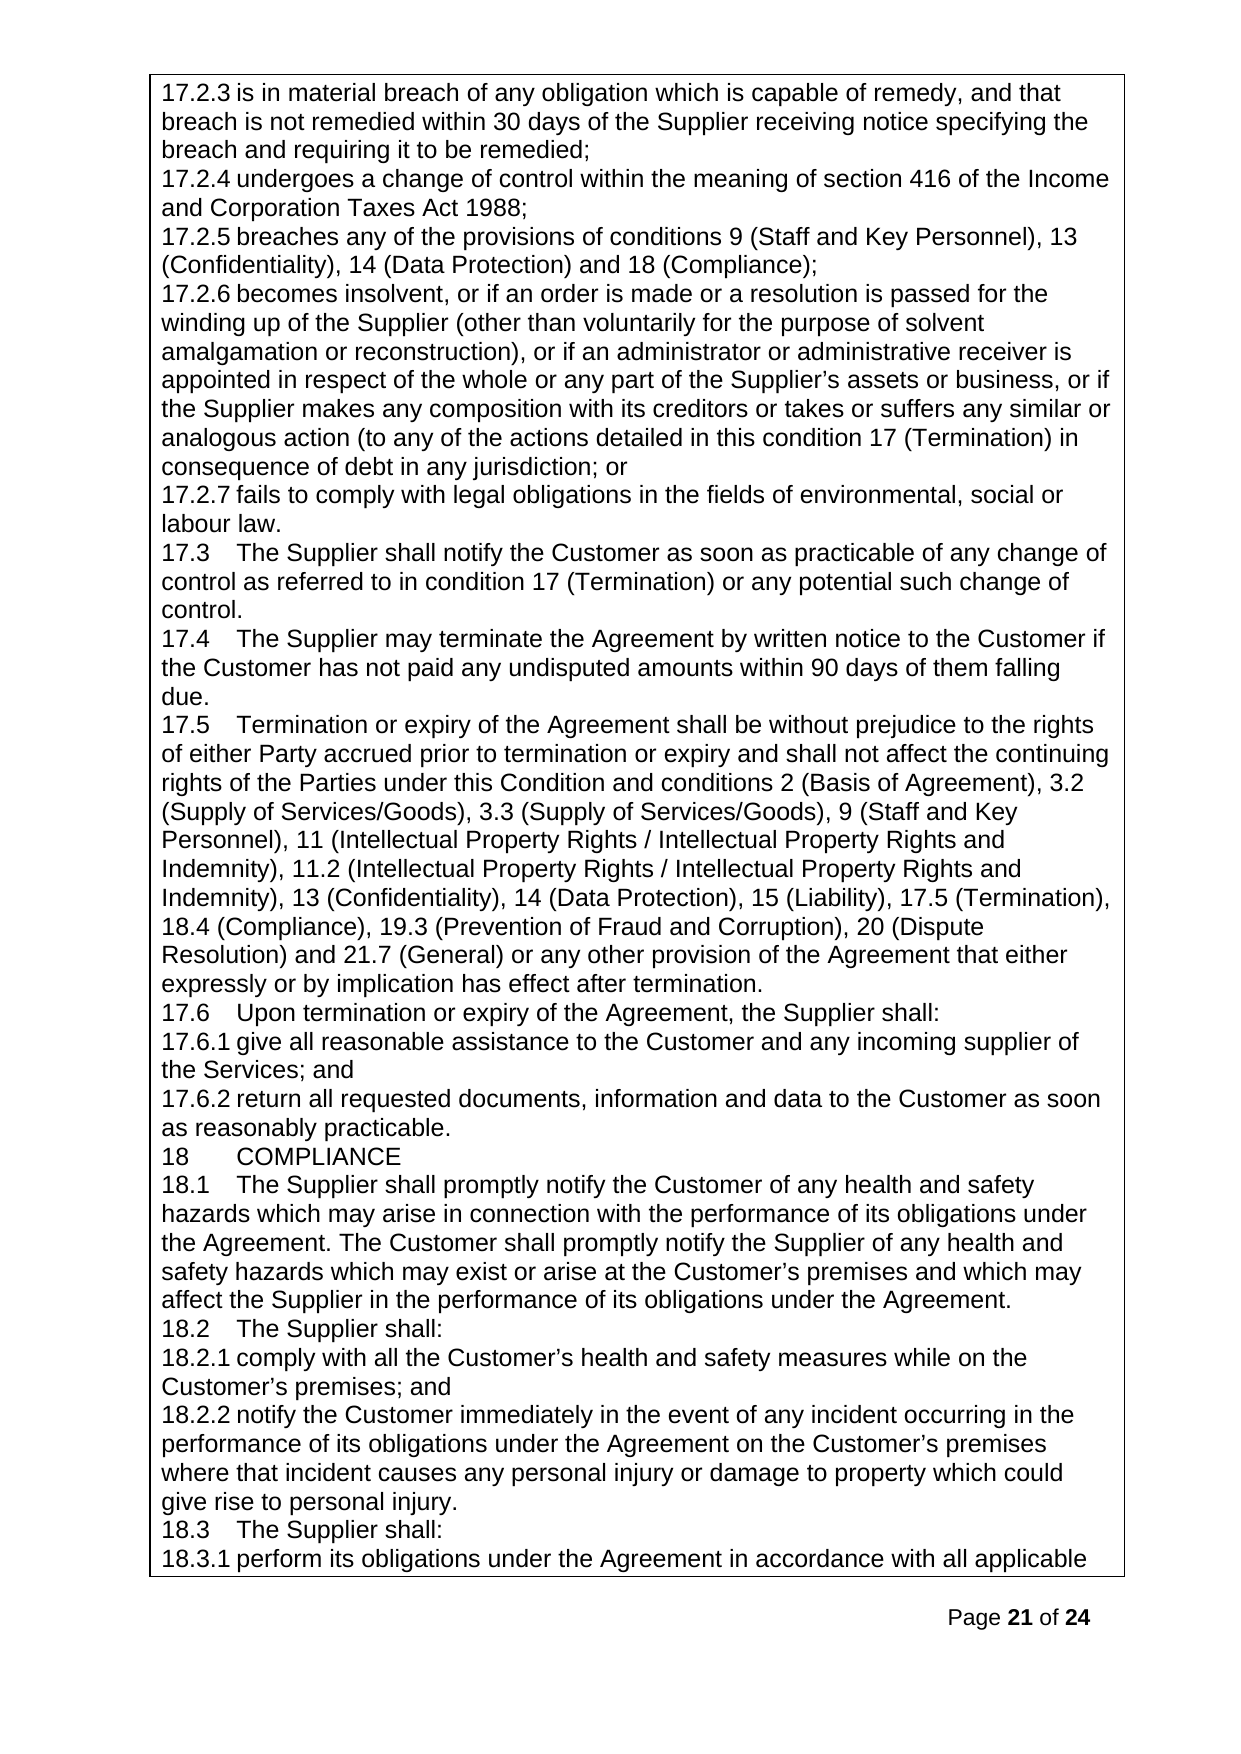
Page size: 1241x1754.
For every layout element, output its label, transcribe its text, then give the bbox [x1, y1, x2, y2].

table_cell The budget for this project shall not exceed UK£60,000 (including management and administration costs, and any relevant local taxes). EVALUATION CRITERIA Assessment Score All tenders will be scored as above in accordance with the marking system set out below: Prices will be benchmarked and scores awarded based on the lowest compliant bid. The most financially attractive offer to the Foreign Commonwealth Development Office following detailed analysis will receive the maximum score available with the remaining bids awarded scores based upon an inverse percentage of the difference in price. [example: Bid A = £75K = 200 pts, Bid B = £80K = 187.5 pts (£75K/£80k x 200)]. The weighting will then be applied to the scores.] TERMS AND CONDITIONS OF CONTRACT SECTION 1 1 Interpretation 2 Basis of Agreement 3 Supply of Services 4 Term 5 Delivery - UNUSED 6 Property and Guarantee of Title – UNUSED 7 Charges, Payment and Recovery of Sums Due 8 Premises and Equipment 9 Staff and Key Personnel 10 Assignment and Sub-Contracting 11 Intellectual Property Rights 12 Governance and Records 13 Confidentiality 14 Data Protection 15 Liability 16 Force Majeure 17 Termination 18 Compliance 19 Prevention of Fraud and Corruption 20 Dispute Resolution 21 Improving visibility of subcontract opportunities available to SMEs and VCSEs in the supply chain – UNUSED 22 Management Charges and Information – UNUSED 23 General 24 Notices 25 Governing Law and Jurisdiction 1 INTERPRETATION 1.1 In these terms and conditions: “Agreement” means the contract between (i) the Customer acting as part of the Crown and (ii) the Supplier constituted by the Supplier’s countersignature of the Award Letter and includes the Award Letter and Annexes; “Authority” means the Secretary of State for Foreign, Commonwealth and Development Affairs and includes the Authority's Representative. In this Contract, the Authority is acting as part of the Crown. “Authority's Representative" means the individual authorised to act on behalf of the Authority for the purposes of the Contract. “Award Letter” means the letter from the Customer to the Supplier printed above these terms and conditions; “Central Government Body” means a body listed in one of the following sub-categories of the Central Government classification of the Public Sector Classification Guide, as published and amended from time to time by the Office for National Statistics: (a) Government Department; (b) Non-Departmental Public Body or Assembly Sponsored Public Body (advisory, executive, or tribunal); (c) Non-Ministerial Department; or (d) Executive Agency; “Charges” means the charges specified in the Award Letter; “Code of Conduct” Means the Agreement at Annex 5 to this Contract “Confidential Information” means all information, whether written or oral (however recorded), provided by the disclosing Party to the receiving Party and which (i) is known by the receiving Party to be confidential; (ii) is marked as or stated to be confidential; or (iii) ought reasonably to be considered by the receiving Party to be confidential; “Contract Period” Is the term of the contract from the Commencement Date till the expiry date “Contracts Finder” Is the Government’s publishing portal for public sector procurement opportunities “Controller, Processor, Data Subject, Personal Data, Personal Data Breach, Data Protection Officer” take the meaning given in the GDPR; “Credit Transfer” is a payment instruction from the Authority to its bank or payment service provider to transfer an amount of money to another account. “Customer” means the person named as Customer in the Award Letter who is the “Authorities Representative”; “Data Protection Legislation“ means (i) the GDPR, the LED and any applicable national implementing Laws as amended from time to time (ii) the DPA 2018 [ subject to Royal Assent ] to the extent that it relates to processing of personal data and privacy; (iiii) all applicable Law about the processing of personal data and privacy; “Data Protection Impact Assessment” means an assessment by the Controller of the impact of the envisaged processing on the protection of Personal Data; “Data Loss Event“ means any event that results, or may result, in unauthorised access to Personal Data held by the Contractor under this Agreement, and/or actual or potential loss and/or destruction of Personal Data in breach of this Agreement, including any Personal Data Breach; “Data Subject Access Request“ means a request made by, or on behalf of, a Data Subject in accordance with rights granted pursuant to the Data Protection Legislation to access their Personal Data; “Date of Delivery” means that date by which the Goods must be Delivered to the Customer, as specified in the Award Letter. “Deliver” means hand over the Goods to the Customer at the address and on the date specified in the Award Letter, which shall include unloading and any other specific arrangements agreed in accordance with Condition 5 (Delivery). Delivered and Delivery shall be construed accordingly. “DPA” means the Data Protection Act 2018; “EIR” means Environmental Information Regulations 2004; “Expiry Date” means the date for expiry of the Agreement as set out in the Award Letter; “FOIA” means the Freedom of Information Act 2000; “GDPR” means the General Data Protection Regulation (Regulation (EU) 2016/679) “Goods” means the goods to be supplied by the Supplier to the Customer under the Agreement; “GPC” means the Government Procurement credit card used for purchasing and/or making payment; “Information” has the meaning given under section 84 of the FOIA; “Intellectual Property Rights” means patents, trademarks, service marks, copyright, moral rights, rights in a design, know–how, confidential information and all or any other intellectual or industrial property rights whether or not registered or capable of registration and whether subsisting in the United Kingdom or any other part of the world together with all or any goodwill relating or attached thereto; “Key Personnel” means any persons specified as such in the Award Letter or otherwise notified as such by the Customer to the Supplier in writing; “LED” means Law Enforcement Directive (Directive (EU) 2016/680) “Law” means any law, subordinate legislation within the meaning of Section 21(1) of the Interpretation Act 1978, bye-law, enforceable right within the meaning of Section 2 of the European Communities Act 1972, regulation, order, regulatory policy, mandatory guidance or code of practice, judgment of a relevant court of law, or directives or requirements with which the Contractor is bound to comply; “Notice” means information from either Party to the other Party about a particular action that has been taken; “Party” means the Supplier or the Customer (as appropriate) and “Parties” shall mean both of them; “Personal Data” means personal data (as defined in the DPA) which is processed by the Supplier or any Staff on behalf of the Customer pursuant to or in connection with this Agreement; “Protective Measures” means appropriate technical and organisational measures which may include: pseudonymising and encrypting Personal Data, ensuring confidentiality, integrity, availability and resilience of systems and services, ensuring that availability of and access to Personal Data can be restored in a timely manner after an incident, and regularly assessing and evaluating the effectiveness of the such measures adopted by it; “Purchase Order” means the form, on the other side of these Conditions or attached separately, which the Authority sends to the Contractor setting out the Authority’s specific requirements, the contract terms which apply to the Goods and/or Services and any documents referred to therein; “Purchase Order Number” means the Customer’s unique number relating to the Contract; “Regulatory Body” means any organisation/authority that is authorised to set directions for or monitor standards set out in law; “Request for Information” has the meaning set out in the FOIA or the Environmental Information Regulations 2004 as relevant (where the meaning set out for the term “request” shall apply); “SME” means an enterprise falling within the category of micro, small and medium-sized enterprises defined by the Commission Recommendation of 6 May 2003 concerning the definition of micro, small and medium-sized enterprises; “Services” means the services to be supplied by the Supplier to the Customer under the Agreement; “Specification” means the specification for the Services or Services (including as to quantity, description and quality) as specified in the Award Letter; “Staff” means all directors, officers, employees, agents, consultants and contractors of the Supplier and/or of any sub-contractor of the Supplier engaged in the performance of the Supplier’s obligations under the Agreement; “Staff Vetting Procedures” means vetting procedures that accord with good industry practice or, where requested by the Customer, the Customer’s procedures for the vetting of personnel as provided to the Supplier from time to time; “Sub-processor” means any third Party appointed to process Personal Data on behalf of the Contractor related to this Agreement; “Supplier” means the person named as Supplier in the Award Letter; “Term” means the period from the start date of the Agreement set out in the Award Letter to the Expiry Date as such period may be extended in accordance with Condition 4 (Term) or terminated in accordance with the terms and conditions of the Agreement; “VAT” means value added tax in accordance with the provisions of the Value Added Tax Act 1994; “VCSE” means a non-governmental organisation that is value-driven and which principally reinvests its surpluses to further social, environmental or cultural objectives. “Working Day” means a day (other than a Saturday or Sunday) on which banks are open for business in the City of London. 1.2 In these terms and conditions, unless the context otherwise requires: 1.2.1 references to numbered Conditions are references to the relevant Condition in these terms and conditions; 1.2.2 any obligation on any Party not to do or omit to do anything shall include an obligation not to allow that thing to be done or omitted to be done; 1.2.3 the headings to the Conditions of these terms and conditions are for information only and do not affect the interpretation of the Agreement; 1.2.4 any reference to an enactment includes reference to that enactment as amended or replaced from time to time and to any subordinate legislation or byelaw made under that enactment; and 1.2.5 the word ‘including’ shall be understood as meaning ‘including without limitation’. 2 BASIS OF AGREEMENT 2.1 The Award Letter constitutes an offer by the Customer to purchase the Services subject to and in accordance with the terms and conditions of the Agreement. 2.2 The offer comprised in the Award Letter shall be deemed to be accepted by the Supplier on receipt by the Customer of a copy of the Award Letter countersigned by the Supplier within seven (7) days of the date of the Award Letter. 3 SUPPLY OF SERVICES 3.1 In consideration of the Customer’s agreement to pay the Charges, the Supplier shall supply the Services to the Customer for the Term subject to and in accordance with the terms and conditions of the Agreement. 3.2 In supplying the Services, the Supplier shall: 3.2.1 co-operate with the Customer in all matters relating to the Services and comply with all the Customer’s instructions; 3.2.2 perform the Services with all reasonable care, skill and diligence in accordance with good industry practice in the Supplier’s industry, profession or trade; 3.2.3 use Staff who are suitably skilled and experienced to perform tasks assigned to them, and in sufficient number to ensure that the Supplier’s obligations are fulfilled in accordance with the Agreement; 3.2.4 ensure that the Services shall conform with all descriptions and specifications set out in the Specification; 3.2.5 comply with all applicable laws; and 3.2.6 provide all equipment, tools and vehicles and other items as are required to provide the Services. 3.3 The Customer may by written notice to the Supplier at any time request a variation to the scope of the Services. In the event that the Supplier agrees to any variation to the scope of the Services, the Charges shall be subject to fair and reasonable adjustment to be agreed in writing between the Customer and the Supplier. 4 TERM 4.1 The Agreement shall take effect on the date specified in Award Letter and shall expire on the Expiry Date, unless it is otherwise extended in accordance with Condition 4 (Term) or terminated in accordance with the terms and conditions of the Agreement. 4.2 The Customer may extend the Agreement for a period of up to 6 months by giving not less than 10 Working Days’ notice in writing to the Supplier prior to the Expiry Date. The terms and conditions of the Agreement shall apply throughout any such extended period. 5 DELIVERY - Unused 6 PROPERTY AND GUARANTEE OF TITLE - Unused 7 CHARGES, PAYMENT AND RECOVERY OF SUMS DUE 7.1 The Charges for the Services shall be as set out in the Award Letter and shall be the full and exclusive remuneration of the Supplier in respect of the supply of the Services. Unless otherwise agreed in writing by the Customer, the Charges shall include every cost and expense of the Supplier directly or indirectly incurred in connection with the performance of the Services. 7.2 The Contractor shall add VAT to the Agreement Price at the prevailing rate as applicable 7.3 The Authority may elect to pay for the services by invoice via credit transfer, Government Procurement Card or such other method as the Parties may agree. To enable the Customer to verify the accuracy of the charges, the Supplier shall provide supportive information as the Customer requires, including a breakdown of the Services supplied. If the Authority elects to pay against an invoice, The Authority shall pay the Contractor within 30 days of receipt of an undisputed invoice by payment direct to the Contractors bank account as a credit transfer. 7.4 In consideration of the supply of the Services by the Supplier, the Customer shall pay the Supplier the charges no later than 30 days after verifying that the charge is valid and undisputed. If paying by invoice, a valid Purchase Order Number is required. 7.5 If the Customer fails to consider and verify a charge in a timely fashion the charge shall be regarded as valid and undisputed for the purpose of Condition 7.4 (Charges, Payment and Recovery of Sums Due) after a reasonable time has passed 7.6 The Customer may, without prejudice to any other rights and remedies under the Agreement, withhold or reduce payments in the event of unsatisfactory performance. 7.7 If there is a dispute between the Parties as to the amount charged, the Customer shall pay the undisputed amount. The Supplier shall not suspend the supply of the Services unless the Supplier is entitled to terminate the Agreement for a failure to pay undisputed sums in accordance with Condition 15 (Termination). Any disputed amounts shall be resolved through the dispute resolution procedure detailed in Condition 20 (Dispute Resolution). 7.8 If a payment of an undisputed amount is not made by the Customer by the due date, then the Customer shall pay the Supplier interest at the interest rate specified in the Late Payment of Commercial Debts (Interest) Act 1998. 7.9 Where the Supplier enters into a sub-contract, the Supplier shall include in that sub-contract: 7.9.1 provisions having the same effects as Conditions 7.3 to 7.7 (Charges, Payment and Recovery of Sums Due) of this Agreement; and 7.9.2 a provision requiring the counterparty to that sub-contract to include in any sub-contract which it awards provisions having the same effect as Conditions 7.3 to 7.8 (Charges, Payment and Recovery of Sums Due) of this Agreement. 7.9.3 In this Condition 7.8 (Charges, Payment and Recovery of Sums Due), “sub-contract” means a contract between two or more suppliers, at any stage of remoteness from the Authority in a subcontracting chain, made wholly or substantially for the purpose of performing (or contributing to the performance of) the whole or any part of this Agreement. 7.10 If any sum of money is recoverable from or payable by the Supplier under the Agreement (including any sum which the Supplier is liable to pay to the Customer in respect of any breach of the Agreement), that sum may be deducted unilaterally by the Customer from any sum then due, or which may come due, to the Supplier under the Agreement or under any other agreement or contract with the Customer. The Supplier shall not be entitled to assert any credit, set-off or counterclaim against the Customer in order to justify withholding payment of any such amount in whole or in part. 8 PREMISES AND EQUIPMENT 8.1 If necessary, the Customer shall provide the Supplier with reasonable access at reasonable times to its premises for the purpose of supplying the Services. All equipment, tools and vehicles brought onto the Customer’s premises by the Supplier or the Staff shall be at the Supplier’s risk. 8.2 If the Supplier supplies all or any of the Services at or from the Customer’s premises, on completion of the Services or termination or expiry of the Agreement (whichever is the earlier) the Supplier shall vacate the Customer’s premises, remove the Supplier’s plant, equipment and unused materials and all rubbish arising out of the provision of the Services and leave the Customer’s premises in a clean, safe and tidy condition. The Supplier shall be solely responsible for making good any damage to the Customer’s premises or any objects contained on the Customer’s premises which is caused by the Supplier or any Staff, other than fair wear and tear. 8.3 If the Supplier supplies all or any of the Services at or from its premises or the premises of a third party, the Customer may, during normal business hours and on reasonable notice, inspect and examine the manner in which the relevant Services are supplied at or from the relevant premises. 8.4 The Customer shall be responsible for maintaining the security of its premises in accordance with its standard security requirements. While on the Customer’s premises the Supplier shall, and shall procure that all Staff shall, comply with all the Customer’s security requirements. 8.5 Where all or any of the Services are supplied from the Supplier’s premises, the Supplier shall, at its own cost, comply with all security requirements specified by the Customer in writing. 8.6 Without prejudice to Condition 3 (Supply of Services), any equipment provided by the Customer for the purposes of the Agreement shall remain the property of the Customer and shall be used by the Supplier and the Staff only for the purpose of carrying out the Agreement. Such equipment shall be returned promptly to the Customer on expiry or termination of the Agreement. 8.7 The Supplier shall reimburse the Customer for any loss or damage to the equipment (other than deterioration resulting from normal and proper use) caused by the Supplier or any Staff. Equipment supplied by the Customer shall be deemed to be in a good condition when received by the Supplier or relevant Staff unless the Customer is notified otherwise in writing within 5 Working Days. 9 STAFF AND KEY PERSONNEL 9.1 If the Customer reasonably believes that any of the Staff are unsuitable to undertake work in respect of the Agreement, it may, by giving written notice to the Supplier: 9.1.1 refuse admission to the relevant person(s) to the Customer’s premises; 9.1.2 direct the Supplier to end the involvement in the provision of the Services of the relevant person(s); and/or 9.1.3 require that the Supplier replace any person removed under this Condition with another suitably qualified person and procure that any security pass issued by the Customer to the person removed is surrendered, and the Supplier shall comply with any such notice. 9.2 The Supplier shall: 9.2.1 ensure that all Staff are vetted in accordance with the Staff Vetting Procedures; 9.2.2 if requested, provide the Customer with a list of the names and addresses (and any other relevant information) of all persons who may require admission to the Customer’s premises in connection with the Agreement; and 9.2.3 procure that all Staff comply with any rules, regulations and requirements reasonably specified by the Customer. 9.3 Any Key Personnel shall not be released from supplying the Services without the agreement of the Customer, except by reason of long-term sickness, maternity leave, paternity leave, termination of employment or other extenuating circumstances. 9.4 Any replacements to the Key Personnel shall be subject to the prior written agreement of the Customer (not to be unreasonably withheld). Such replacements shall be of at least equal status or of equivalent experience and skills to the Key Personnel being replaced and be suitable for the responsibilities of that person in relation to the Services. 10 ASSIGNMENT AND SUB-CONTRACTING 10.1 The Supplier shall not without the written consent of the Customer assign, sub-contract, novate or in any way dispose of the benefit and/ or the burden of the Agreement or any part of the Agreement. The Customer may, in the granting of such consent, provide for additional terms and conditions relating to such assignment, sub-contract, novation or disposal. The Supplier shall be responsible for the acts and omissions of its sub-contractors as though those acts and omissions were its own. 10.2 Where the Customer has consented to the placing of sub-contracts, the Supplier shall, at the request of the Customer, send copies of each sub-contract, to the Customer as soon as is reasonably practicable. 10.3 The Customer may assign, novate, or otherwise dispose of its rights and obligations under the Agreement without the consent of the Supplier provided that such assignment, novation or disposal shall not increase the burden of the Supplier’s obligations under the Agreement. 11 INTELLECTUAL PROPERTY RIGHTS 11.1 All intellectual property rights in any materials provided by the Customer to the Supplier for the purposes of this Agreement shall remain the property of the Customer but the Customer hereby grants the Supplier a royalty-free, non-exclusive and non-transferable licence to use such materials as required until termination or expiry of the Agreement for the sole purpose of enabling the Supplier to perform its obligations under the Agreement. 11.2 All intellectual property rights in any materials created or developed by the Supplier pursuant to the Agreement or arising as a result of the provision of the Services shall vest in the Supplier. If, and to the extent, that any intellectual property rights in such materials vest in the Customer by operation of law, the Customer hereby assigns to the Supplier by way of a present assignment of future rights that shall take place immediately on the coming into existence of any such intellectual property rights all its intellectual property rights in such materials (with full title guarantee and free from all third party rights). 11.3 The Supplier hereby grants the Customer: 11.3.1 a perpetual, royalty-free, irrevocable, non-exclusive licence (with a right to sub-license) to use all intellectual property rights in the materials created or developed pursuant to the Agreement and any intellectual property rights arising as a result of the provision of the Services; and 11.3.2 a perpetual, royalty-free, irrevocable and non-exclusive licence (with a right to sub-license) to use: (a) any intellectual property rights vested in or licensed to the Supplier on the date of the Agreement; and (b) any intellectual property rights created during the Term but which are neither created or developed pursuant to the Agreement nor arise as a result of the provision of the Services, including any modifications to or derivative versions of any such intellectual property rights, which the Customer reasonably requires in order to exercise its rights and take the benefit of the Agreement including the Services provided. 11.4 The Supplier shall indemnify, and keep indemnified, the Customer in full against all costs, expenses, damages and losses (whether direct or indirect), including any interest, penalties, and reasonable legal and other professional fees awarded against or incurred or paid by the Customer as a result of or in connection with any claim made against the Customer for actual or alleged infringement of a third party’s intellectual property arising out of, or in connection with, the supply or use of the Services, to the extent that the claim is attributable to the acts or omission of the Supplier or any Staff. 12 GOVERNANCE AND RECORDS 12.1 The Supplier shall: 12.1.1 attend progress meetings with the Customer at the frequency and times specified by the Customer and shall ensure that its representatives are suitably qualified to attend such meetings; and 12.1.2 submit progress reports to the Customer at the times and in the format specified by the Customer. 12.2 The Supplier shall keep and maintain until 6 years after the end of the Agreement, or as long a period as may be agreed between the Parties, full and accurate records of the Agreement including all payments made by the Customer. The Supplier shall on request afford the Customer or the Customer’s representatives such access to those records as may be reasonably requested by the Customer in connection with the Agreement. 13 CONFIDENTIALITY 13.1 The parties acknowledge that, except for any information which is exempt from disclosure in accordance with the provisions of the FOIA, the content of this Contract is not Confidential Information. The Authority shall be responsible for determining in its absolute discretion whether any of the content of the Contract is exempt from disclosure in accordance with the provisions of the FOIA. Notwithstanding any other term of this Contract, the Contractor gives consent to the Authority to publish the Contract in its entirety, (but with any information which is exempt from disclosure in accordance with the provisions of the FOIA redacted) including from time to time agreed changes to the Contract, to the general public. 13.2 The Authority may consult with the Contractor to inform its decision regarding any exemptions to FOIA but the Authority shall have the final decision in its absolute discretion. 13.3 The Contractor shall assist and cooperate with the Authority to enable the Authority to publish this Agreement. 13.4 Condition 13.2 (Confidentiality) shall not apply to the extent that: 13.4.1 Such disclosure is a requirement of Law placed upon the party making the disclosure, including any requirements for disclosure under the FOIA, Code of Practice on Access to Government Information or the EIR, save that the Contractor shall not disclose any information relating to the Contract or the Authority’s activities without the prior written consent of the Authority, which shall not be unreasonably withheld. 13.4.2 Such information was in the possession of the party making the disclosure without obligation of confidentiality prior to its disclosure by the information owner; 13.4.3 Such information was obtained from a third party without obligation of confidentiality; 13.4.4 Such information was already in the public domain at the time of disclosure otherwise than by a breach of this Contract; or 13.4.5 It is independently developed without access to the other party's Confidential Information. 13.5 The Contractor may only disclose the Authority's Confidential Information to the persons it has employed or engaged who are directly involved in the provision of the Services and who need to know the information, and shall ensure that such persons are aware of and shall comply with these obligations as to confidentiality. 13.6 The Contractor shall not, and shall procure that the persons it has employed or engaged do not, use any of the Authority's Confidential Information received otherwise than for the purposes of this Contract. 13.7 At the written request of the Authority, the Contractor shall procure that those persons it has employed or engaged identified in the Authority's notice sign a confidentiality undertaking prior to commencing any work in accordance with this Contract. 13.8 Nothing in this Contract shall prevent the Authority from disclosing the Contractor's Confidential Information: 13.8.1 To any Crown Body or Overseas Governments. All Crown Bodies receiving such Confidential Information shall be entitled to further disclose the Confidential Information to other Crown Bodies on the basis that the information is confidential and is not to be disclosed to a third party which is not part of any Crown Body; 13.8.2 To any consultant, contractor or other person engaged by the Authority or any person conducting a Gateway or other assurance review; 13.8.3 For the purpose of the examination and certification of the Authority's accounts; or 13.8.4 For any examination pursuant to Section 6(1) of the National Audit Act 1983 of the economy, efficiency and effectiveness with which the Authority has used its resources. 13.9 The Authority shall use all reasonable endeavours to ensure that any Crown Body, employee, third party or sub-contractor to whom the Contractor's Confidential Information is disclosed pursuant to Condition 13.8 (Confidentiality) is made aware of the Authority's obligations of confidentiality. 13.10 Nothing in this Condition 13 (Confidentiality) shall prevent either party from using any techniques, ideas or know-how gained during the performance of this Contract in the course of its normal business to the extent that this use does not result in a disclosure of the other party's Confidential Information or an infringement of Intellectual Property Rights. 13.11 In the event that the Contractor fails to comply with this Condition 13 (Confidentiality), the Authority reserves the right to terminate the Contract by notice in writing with immediate effect. 13.12 The provisions under this Condition 13 (Confidentiality) are without prejudice to the application of the Official Secrets Acts 1911 to 1989 to any Confidential Information. 14 DATA PROTECTION 14.1 The Parties acknowledge that for the purposes of the Data Protection Legislation, the Customer is the Controller and the Contractor is the Processor. The only processing that the Contractor is authorised to do is listed in Annex 4 to the Contract (Processing Data Schedule) by the Customer and may not be determined by the Contractor. 14.2 The Contractor shall notify the Customer immediately if it considers that any of the Customer's instructions infringe the Data Protection Legislation. 14.3 The Contractor shall provide all reasonable assistance to the Customer in the preparation of any Data Protection Impact Assessment prior to commencing any processing. Such assistance may, at the discretion of the Customer, include: (a) a systematic description of the envisaged processing operations and the purpose of the processing; (b) an assessment of the necessity and proportionality of the processing operations in relation to the Services; (c) an assessment of the risks to the rights and freedoms of Data Subjects; and (d) the measures envisaged to address the risks, including safeguards, security measures and mechanisms to ensure the protection of Personal Data. 14.4 The Contractor shall, in relation to any Personal Data processed in connection with its obligations under this Agreement: (a) process that Personal Data only in accordance with Annex 4 to the Contract (Processing Data Schedule), unless the Contractor is required to do otherwise by Law. If it is so required the Contractor shall promptly notify the Customer before processing the Personal Data unless prohibited by Law; (b) ensure that it has in place Protective Measures, which have been reviewed and approved by the Customer as appropriate to protect against a Data Loss Event having taken account of the: (i) nature of the data to be protected; (ii) harm that might result from a Data Loss Event; (iii) state of technological development; and (iv) cost of implementing any measures; (c) ensure that: (i) the Contractor Personnel do not process Personal Data except in accordance with this Agreement (and in particular Annex 4 to the Contract (Processing Data Schedule); (ii) it takes all reasonable steps to ensure the reliability and integrity of any Contractor Personnel who have access to the Personal Data and ensure that they: (A) are aware of and comply with the Contractor’s duties under this condition; (B) are subject to appropriate confidentiality undertakings with the Contractor or any Sub-processor; (C) are informed of the confidential nature of the Personal Data and do not publish, disclose or divulge any of the Personal Data to any third Party unless directed in writing to do so by the Customer or as otherwise permitted by this Agreement; and (D) have undergone adequate training in the use, care, protection and handling of Personal Data; and (d) not transfer Personal Data outside of the EU unless the prior written consent of the Customer has been obtained and the following conditions are fulfilled: (i) the Customer or the Contractor has provided appropriate safeguards in relation to the transfer (whether in accordance with GDPR Article 46 or LED Article 37) as determined by the Customer; (ii) the Data Subject has enforceable rights and effective legal remedies; (iii) the Contractor complies with its obligations under the Data Protection Legislation by providing an adequate level of protection to any Personal Data that is transferred (or, if it is not so bound, uses its best endeavours to assist the Customer in meeting its obligations); and (iv) the Contractor complies with any reasonable instructions notified to it in advance by the Customer with respect to the processing of the Personal Data; (e) at the written direction of the Customer, delete or return Personal Data (and any copies of it) to the Customer on termination of the Agreement unless the Contractor is required by Law to retain the Personal Data. 14.5 Subject to Condition 14.6 (Data Protection), the Contractor shall notify the Customer immediately if it: (a) receives a Data Subject Access Request (or purported Data Subject Access Request); (b) receives a request to rectify, block or erase any Personal Data; (c) receives any other request, complaint or communication relating to either Party's obligations under the Data Protection Legislation; (d) receives any communication from the Information Commissioner or any other regulatory authority in connection with Personal Data processed under this Agreement; (e) receives a request from any third Party for disclosure of Personal Data where compliance with such request is required or purported to be required by Law; or (f) becomes aware of a Data Loss Event. 14.6 The Contractor’s obligation to notify under Condition 14.5 (Data Protection) shall include the provision of further information to the Customer in phases, as details become available. 14.7 Taking into account the nature of the processing, the Contractor shall provide the Customer with full assistance in relation to either Party's obligations under Data Protection Legislation and any complaint, communication or request made under Condition 14.5 (Data Protection) (and insofar as possible within the timescales reasonably required by the Customer) including by promptly providing: (a) the Customer with full details and copies of the complaint, communication or request; (b) such assistance as is reasonably requested by the Customer to enable the Customer to comply with a Data Subject Access Request within the relevant timescales set out in the Data Protection Legislation; (c) the Customer, at its request, with any Personal Data it holds in relation to a Data Subject; (d) assistance as requested by the Customer following any Data Loss Event; (e) assistance as requested by the Customer with respect to any request from the Information Commissioner’s Office, or any consultation by the Customer with the Information Commissioner's Office. 14.8 The Contractor shall maintain complete and accurate records and information to demonstrate its compliance with this condition. This requirement does not apply where the Contractor employs fewer than 250 staff, unless: (a) the Customer determines that the processing is not occasional; (b) the Customer determines the processing includes special categories of data as referred to in Article 9(1) of the GDPR or Personal Data relating to criminal convictions and offences referred to in Article 10 of the GDPR; and (c) the Customer determines that the processing is likely to result in a risk to the rights and freedoms of Data Subjects. 14.9 The Contractor shall allow for audits of its Data Processing activity by the Customer or the Customer’s designated auditor. 14.10 The Contractor shall designate a data protection officer if required by the Data Protection Legislation. 14.11 Before allowing any Sub-processor to process any Personal Data related to this Agreement, the Contractor must: (a) notify the Customer in writing of the intended Sub-processor and processing; (b) obtain the written consent of the Customer; (c) enter into a written agreement with the Sub-processor which give effect to the terms set out in this Condition 14 (Data Protection) (such that they apply to the Sub-processor; and (d) provide the Customer with such information regarding the Sub-processor as the Customer may reasonably require. 14.12 The Contractor shall remain fully liable for all acts or omissions of any Sub-processor. 14.13 The Customer may, at any time on not less than 30 Working Days’ notice, revise this condition by replacing it with any applicable controller to processor standard conditions or similar terms forming part of an applicable certification scheme (which shall apply when incorporated by attachment to this Agreement). 14.14 The Parties agree to take account of any guidance issued by the Information Commissioner’s Office. The Customer may on not less than 30 Working Days’ notice to the Contractor amend this agreement to ensure that it complies with any guidance issued by the Information Commissioner’s Office. 15 LIABILITY 15.1 The Supplier shall not be responsible for any injury, loss, damage, cost or expense suffered by the Customer if and to the extent that it is caused by the negligence or wilful misconduct of the Customer or by breach by the Customer of its obligations under the Agreement. 15.2 Subject always to condition 15.3 and 15.4 (Liability): 15.2.1 the aggregate liability of the Supplier in respect of all defaults, claims, losses or damages howsoever caused, whether arising from breach of the Agreement, the supply or failure to supply of the Services, misrepresentation (whether tortuous or statutory), tort (including negligence), breach of statutory duty or otherwise shall in no event exceed a sum equal to 125% of the Charges paid or payable to the Supplier; and 15.2.2 except in the case of claims arising under conditions 11 (Intellectual Property Rights) and 19 (Prevention of Fraud and Corruption), in no event shall the Supplier be liable to the Customer for any: (a) loss of profits; (b) loss of business; (c) loss of revenue; (d) loss of or damage to goodwill; (e) loss of savings (whether anticipated or otherwise); and/or (f) any indirect, special or consequential loss or damage. 15.3 Nothing in the Agreement shall be construed to limit or exclude either Party’s liability for: 15.3.1 death or personal injury caused by its negligence or that of its Staff; 15.3.2 fraud or fraudulent misrepresentation by it or that of its Staff; or 15.3.3 any other matter which, by law, may not be excluded or limited. 15.4 The Supplier’s liability under the indemnity in conditions 11 (Intellectual Property Rights) and 19 (Prevention of Fraud and Corruption) shall be unlimited. 16 FORCE MAJEURE 16.1 Neither Party shall have any liability under or be deemed to be in breach of the Agreement for any delays or failures in performance of the Agreement which result from circumstances beyond the reasonable control of the Party affected. Each Party shall promptly notify the other Party in writing when such circumstances cause a delay or failure in performance and when they cease to do so. If such circumstances continue for a continuous period of more than two months, either Party may terminate the Agreement by written notice to the other Party. 17 TERMINATION 17.1 The Customer may terminate the Agreement at any time by notice in writing to the Supplier to take effect on any date falling at least 1 month (or, if the Agreement is less than 3 months in duration, at least 10 Working Days) later than the date of service of the relevant notice. 17.2 Without prejudice to any other right or remedy it might have, the Customer may terminate the Agreement by written notice to the Supplier with immediate effect if the Supplier: 17.2.1 (without prejudice to condition 16 Force Majeure), is in material breach of any obligation under the Agreement which is not capable of remedy; 17.2.2 repeatedly breaches any of the terms and conditions of the Agreement in such a manner as to reasonably justify the opinion that its conduct is inconsistent with it having the intention or ability to give effect to the terms and conditions of the Agreement; 17.2.3 is in material breach of any obligation which is capable of remedy, and that breach is not remedied within 30 days of the Supplier receiving notice specifying the breach and requiring it to be remedied; 17.2.4 undergoes a change of control within the meaning of section 416 of the Income and Corporation Taxes Act 1988; 17.2.5 breaches any of the provisions of conditions 9 (Staff and Key Personnel), 13 (Confidentiality), 14 (Data Protection) and 18 (Compliance); 17.2.6 becomes insolvent, or if an order is made or a resolution is passed for the winding up of the Supplier (other than voluntarily for the purpose of solvent amalgamation or reconstruction), or if an administrator or administrative receiver is appointed in respect of the whole or any part of the Supplier’s assets or business, or if the Supplier makes any composition with its creditors or takes or suffers any similar or analogous action (to any of the actions detailed in this condition 17 (Termination) in consequence of debt in any jurisdiction; or 17.2.7 fails to comply with legal obligations in the fields of environmental, social or labour law. 17.3 The Supplier shall notify the Customer as soon as practicable of any change of control as referred to in condition 17 (Termination) or any potential such change of control. 17.4 The Supplier may terminate the Agreement by written notice to the Customer if the Customer has not paid any undisputed amounts within 90 days of them falling due. 17.5 Termination or expiry of the Agreement shall be without prejudice to the rights of either Party accrued prior to termination or expiry and shall not affect the continuing rights of the Parties under this Condition and conditions 2 (Basis of Agreement), 3.2 (Supply of Services/Goods), 3.3 (Supply of Services/Goods), 9 (Staff and Key Personnel), 11 (Intellectual Property Rights / Intellectual Property Rights and Indemnity), 11.2 (Intellectual Property Rights / Intellectual Property Rights and Indemnity), 13 (Confidentiality), 14 (Data Protection), 15 (Liability), 17.5 (Termination), 18.4 (Compliance), 19.3 (Prevention of Fraud and Corruption), 20 (Dispute Resolution) and 21.7 (General) or any other provision of the Agreement that either expressly or by implication has effect after termination. 17.6 Upon termination or expiry of the Agreement, the Supplier shall: 17.6.1 give all reasonable assistance to the Customer and any incoming supplier of the Services; and 17.6.2 return all requested documents, information and data to the Customer as soon as reasonably practicable. 18 COMPLIANCE 18.1 The Supplier shall promptly notify the Customer of any health and safety hazards which may arise in connection with the performance of its obligations under the Agreement. The Customer shall promptly notify the Supplier of any health and safety hazards which may exist or arise at the Customer’s premises and which may affect the Supplier in the performance of its obligations under the Agreement. 18.2 The Supplier shall: 18.2.1 comply with all the Customer’s health and safety measures while on the Customer’s premises; and 18.2.2 notify the Customer immediately in the event of any incident occurring in the performance of its obligations under the Agreement on the Customer’s premises where that incident causes any personal injury or damage to property which could give rise to personal injury. 18.3 The Supplier shall: 18.3.1 perform its obligations under the Agreement in accordance with all applicable equality Law and the Customer’s equality and diversity policy as provided to the Supplier from time to time; and 18.3.2 take all reasonable steps to secure the observance of condition 18 (Compliance) by all Staff. 18.4 The Supplier shall supply the Services in accordance with the Customer’s environmental policy as provided to the Supplier from time to time. 18.5 The Supplier shall comply with, and shall ensure that its Staff shall comply with, the provisions of: 18.5.1 the Official Secrets Acts 1911 to 1989; and 18.5.2 section 182 of the Finance Act 1989. 19 PREVENTION OF FRAUD AND CORRUPTION 19.1 The Supplier shall not offer, give, or agree to give anything, to any person an inducement or reward for doing, refraining from doing, or for having done or refrained from doing, any act in relation to the obtaining or execution of the Agreement or for showing or refraining from showing favour or disfavour to any person in relation to the Agreement. 19.2 The Supplier shall take all reasonable steps, in accordance with good industry practice, to prevent fraud by the Staff and the Supplier (including its shareholders, members and directors) in connection with the Agreement and shall notify the Customer immediately if it has reason to suspect that any fraud has occurred or is occurring or is likely to occur. 19.3 If the Supplier or the Staff engages in conduct prohibited by condition 19 (Prevention of Fraud and Corruption) or commits fraud in relation to the Agreement or any other contract with the Crown (including the Customer) the Customer may: 19.3.1 terminate the Agreement and recover from the Supplier the amount of any loss suffered by the Customer resulting from the termination, including the cost reasonably incurred by the Customer of making other arrangements for the supply of the Services and any additional expenditure incurred by the Customer throughout the remainder of the Agreement; or 19.3.2 recover in full from the Supplier any other loss sustained by the Customer in consequence of any breach of this Condition. 20 DISPUTE RESOLUTION 20.1 The Parties shall attempt in good faith to negotiate a settlement to any dispute between them arising out of or in connection with the Agreement and such efforts shall involve the escalation of the dispute to an appropriately senior representative of each Party. 20.2 If the dispute cannot be resolved by the Parties within one month of being escalated as referred to in condition 20 (Dispute Resolution), the dispute may by agreement between the Parties be referred to a neutral adviser or mediator (the “Mediator”) chosen by agreement between the Parties. All negotiations connected with the dispute shall be conducted in confidence and without prejudice to the rights of the Parties in any further proceedings. 20.3 If the Parties fail to appoint a Mediator within one month, or fail to enter into a written agreement resolving the dispute within one month of the Mediator being appointed, either Party may exercise any remedy it has under applicable law. 21 IMPROVING VISIBILITY OF SUBCONTRACT OPPORTUNITIES AVAILABLE TO SMES AND VCSES IN THE SUPPLY CHAIN - Unused 22 MANAGEMENT CHARGES AND INFORMATION - Unused 23 GENERAL 23.1 Each of the Parties represents and warrants to the other that it has full capacity and authority, and all necessary consents, licences and permissions to enter into and perform its obligations under the Agreement, and that the Agreement is executed by its duly authorised representative. 23.2 A person who is not a party to the Agreement shall have no right to enforce any of its provisions which, expressly or by implication, confer a benefit on him, without the prior written agreement of the Parties. 23.3 The Agreement cannot be varied except in writing signed by a duly authorised representative of both the Parties. 23.4 The Agreement contains the whole agreement between the Parties and supersedes and replaces any prior written or oral agreements, representations or understandings between them. The Parties confirm that they have not entered into the Agreement on the basis of any representation that is not expressly incorporated into the Agreement. Nothing in this Condition shall exclude liability for fraud or fraudulent misrepresentation. 23.5 Any waiver or relaxation either partly, or wholly of any of the terms and conditions of the Agreement shall be valid only if it is communicated to the other Party in writing and expressly stated to be a waiver. A waiver of any right or remedy arising from a breach of contract shall not constitute a waiver of any right or remedy arising from any other breach of the Agreement. 23.6 The Agreement shall not constitute or imply any partnership, joint venture, agency, fiduciary relationship or other relationship between the Parties other than the contractual relationship expressly provided for in the Agreement. Neither Party shall have, nor represent that it has, any authority to make any commitments on the other Party’s behalf. 23.7 Except as otherwise expressly provided by the Agreement, all remedies available to either Party for breach of the Agreement (whether under the Agreement, statute or common law) are cumulative and may be exercised concurrently or separately, and the exercise of one remedy shall not be deemed an election of such remedy to the exclusion of other remedies. 23.8 If any provision of the Agreement is prohibited by law or judged by a court to be unlawful, void or unenforceable, the provision shall, to the extent required, be severed from the Agreement and rendered ineffective as far as possible without modifying the remaining provisions of the Agreement, and shall not in any way affect any other circumstances of or the validity or enforcement of the Agreement. 24 NOTICES 24.1 Any notice to be given under the Agreement shall be in writing and may be served by personal delivery, first class recorded or, subject to condition 23 (General), e-mail to the address of the relevant Party set out in the Award Letter, or such other address as that Party may from time to time notify to the other Party in accordance with this Condition: 24.2 Notices served as above shall be deemed served on the Working Day of delivery provided delivery is before 5.00pm on a Working Day. Otherwise delivery shall be deemed to occur on the next Working Day. An email shall be deemed delivered when sent unless an error message is received. 24.3 Notices under conditions 16 (Force Majeure) and 17 (Termination) may be served by email only if the original notice is then sent to the recipient by personal delivery or recorded delivery in the manner set out in condition 24.1 (Notices). 25 GOVERNING LAW AND JURISDICTION 25.1 This Agreement will be governed by and construed in accordance with English law and the Contractor hereby irrevocably submits to the jurisdiction of the English courts. The submission to such jurisdiction will not (and will not be construed so as to) limit the right of the Authority to take proceedings against the Contractor in any other court of competent jurisdiction, nor will the taking of proceedings by the Authority in any one or more jurisdictions preclude the taking of proceedings by the Authority in any other jurisdiction, whether concurrently or not. [151, 75, 1124, 1576]
